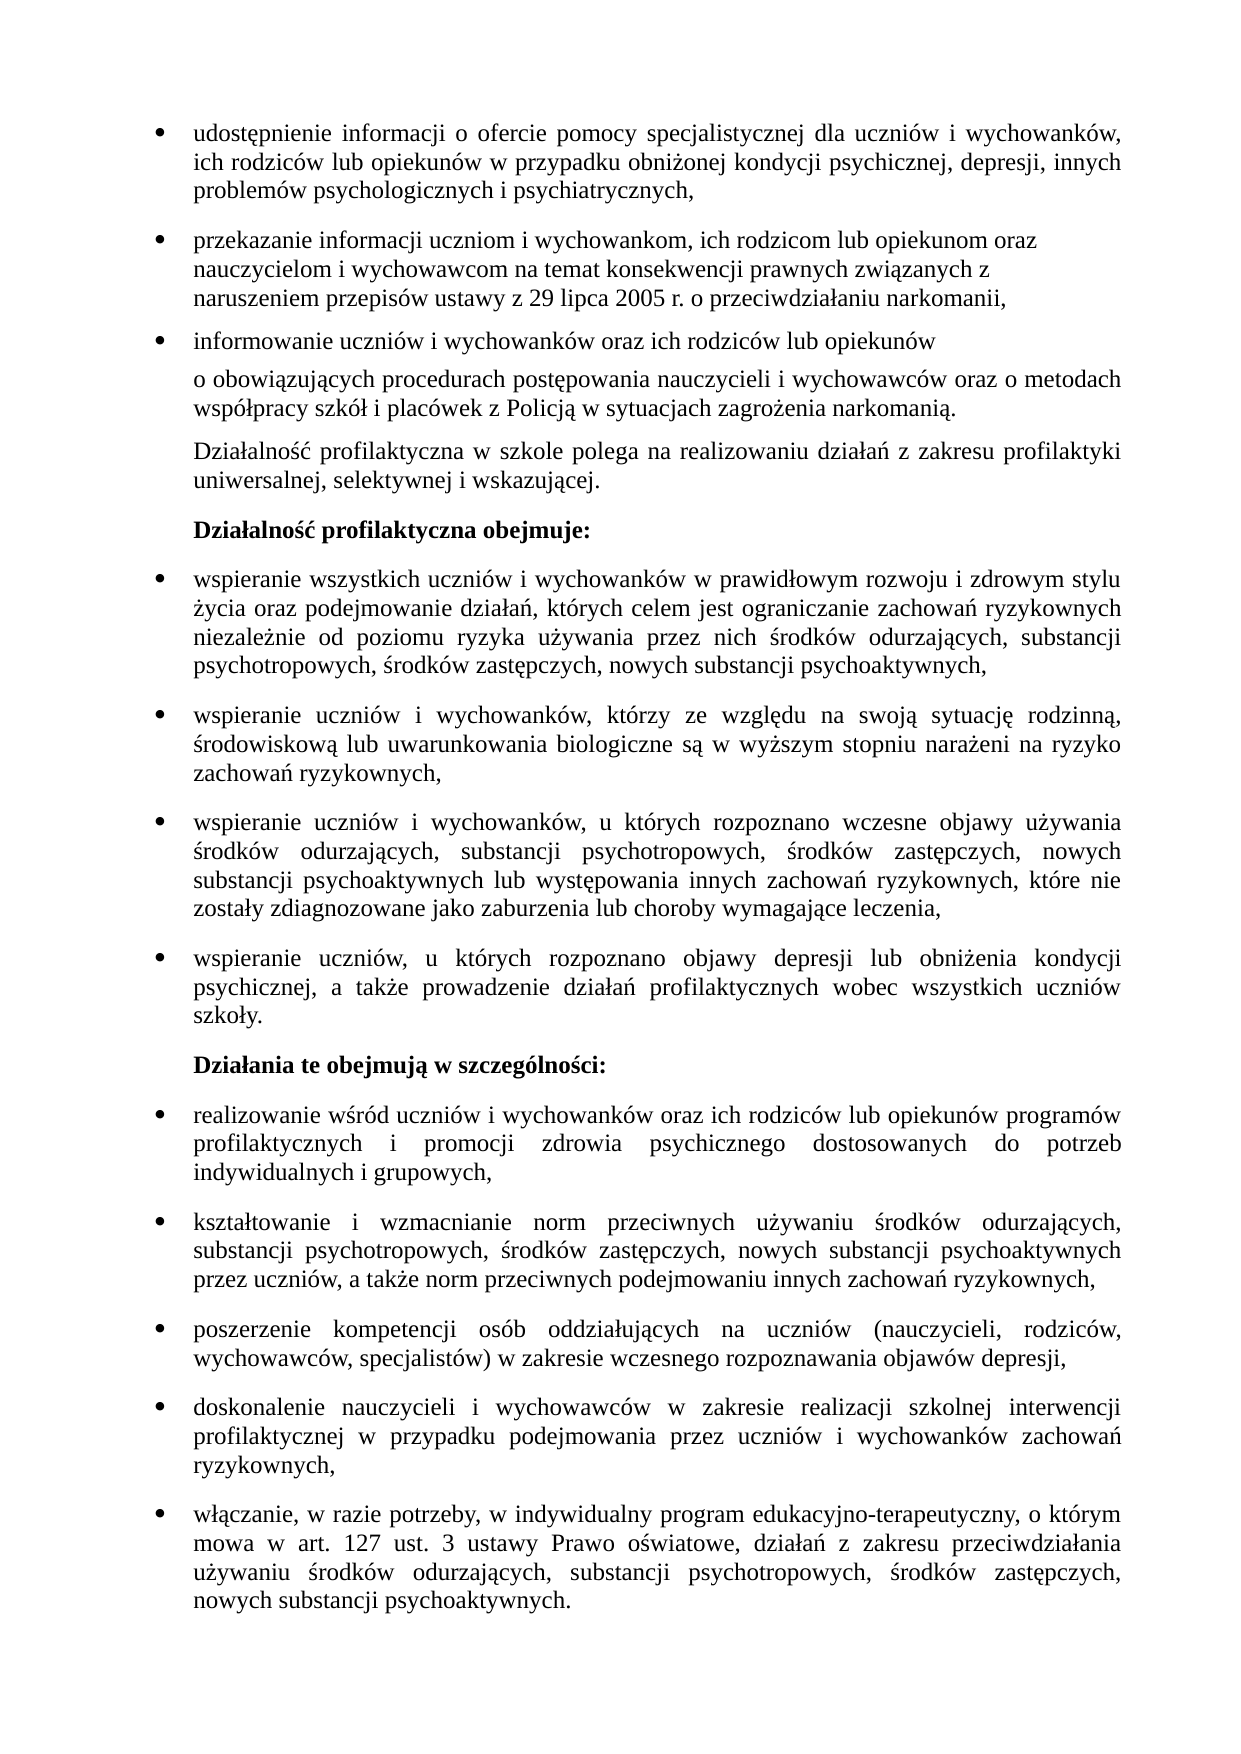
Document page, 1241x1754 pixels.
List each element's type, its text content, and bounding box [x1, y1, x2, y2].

list poszerzenie kompetencji osób oddziałujących na uczniów (nauczycieli, rodziców, wychowawców, specjalistów) w zakresie wczesnego rozpoznawania objawów depresji, [156, 1314, 1122, 1371]
list wspieranie wszystkich uczniów i wychowanków w prawidłowym rozwoju i zdrowym stylu życia oraz podejmowanie działań, których celem jest ograniczanie zachowań ryzykownych niezależnie od poziomu ryzyka używania przez nich środków odurzających, substancji psychotropowych, środków zastępczych, nowych substancji psychoaktywnych, [156, 564, 1122, 679]
list przekazanie informacji uczniom i wychowankom, ich rodzicom lub opiekunom oraz nauczycielom i wychowawcom na temat konsekwencji prawnych związanych z naruszeniem przepisów ustawy z 29 lipca 2005 r. o przeciwdziałaniu narkomanii, [156, 225, 1122, 311]
list włączanie, w razie potrzeby, w indywidualny program edukacyjno-terapeutyczny, o którym mowa w art. 127 ust. 3 ustawy Prawo oświatowe, działań z zakresu przeciwdziałania używaniu środków odurzających, substancji psychotropowych, środków zastępczych, nowych substancji psychoaktywnych. [156, 1499, 1122, 1614]
list kształtowanie i wzmacnianie norm przeciwnych używaniu środków odurzających, substancji psychotropowych, środków zastępczych, nowych substancji psychoaktywnych przez uczniów, a także norm przeciwnych podejmowaniu innych zachowań ryzykownych, [156, 1207, 1122, 1293]
list wspieranie uczniów i wychowanków, u których rozpoznano wczesne objawy używania środków odurzających, substancji psychotropowych, środków zastępczych, nowych substancji psychoaktywnych lub występowania innych zachowań ryzykownych, które nie zostały zdiagnozowane jako zaburzenia lub choroby wymagające leczenia, [156, 807, 1122, 922]
list realizowanie wśród uczniów i wychowanków oraz ich rodziców lub opiekunów programów profilaktycznych i promocji zdrowia psychicznego dostosowanych do potrzeb indywidualnych i grupowych, [156, 1100, 1122, 1186]
list o obowiązujących procedurach postępowania nauczycieli i wychowawców oraz o metodach współpracy szkół i placówek z Policją w sytuacjach zagrożenia narkomanią. [156, 364, 1122, 422]
text Działania te obejmują w szczególności: [193, 1050, 1122, 1079]
text Działalność profilaktyczna obejmuje: [193, 515, 1122, 543]
list wspieranie uczniów, u których rozpoznano objawy depresji lub obniżenia kondycji psychicznej, a także prowadzenie działań profilaktycznych wobec wszystkich uczniów szkoły. [156, 943, 1122, 1029]
list doskonalenie nauczycieli i wychowawców w zakresie realizacji szkolnej interwencji profilaktycznej w przypadku podejmowania przez uczniów i wychowanków zachowań ryzykownych, [156, 1392, 1122, 1478]
text Działalność profilaktyczna w szkole polega na realizowaniu działań z zakresu profilaktyki uniwersalnej, selektywnej i wskazującej. [193, 436, 1122, 494]
list wspieranie uczniów i wychowanków, którzy ze względu na swoją sytuację rodzinną, środowiskową lub uwarunkowania biologiczne są w wyższym stopniu narażeni na ryzyko zachowań ryzykownych, [156, 700, 1122, 786]
list informowanie uczniów i wychowanków oraz ich rodziców lub opiekunów [156, 326, 1122, 355]
list udostępnienie informacji o ofercie pomocy specjalistycznej dla uczniów i wychowanków, ich rodziców lub opiekunów w przypadku obniżonej kondycji psychicznej, depresji, innych problemów psychologicznych i psychiatrycznych, [156, 118, 1122, 204]
